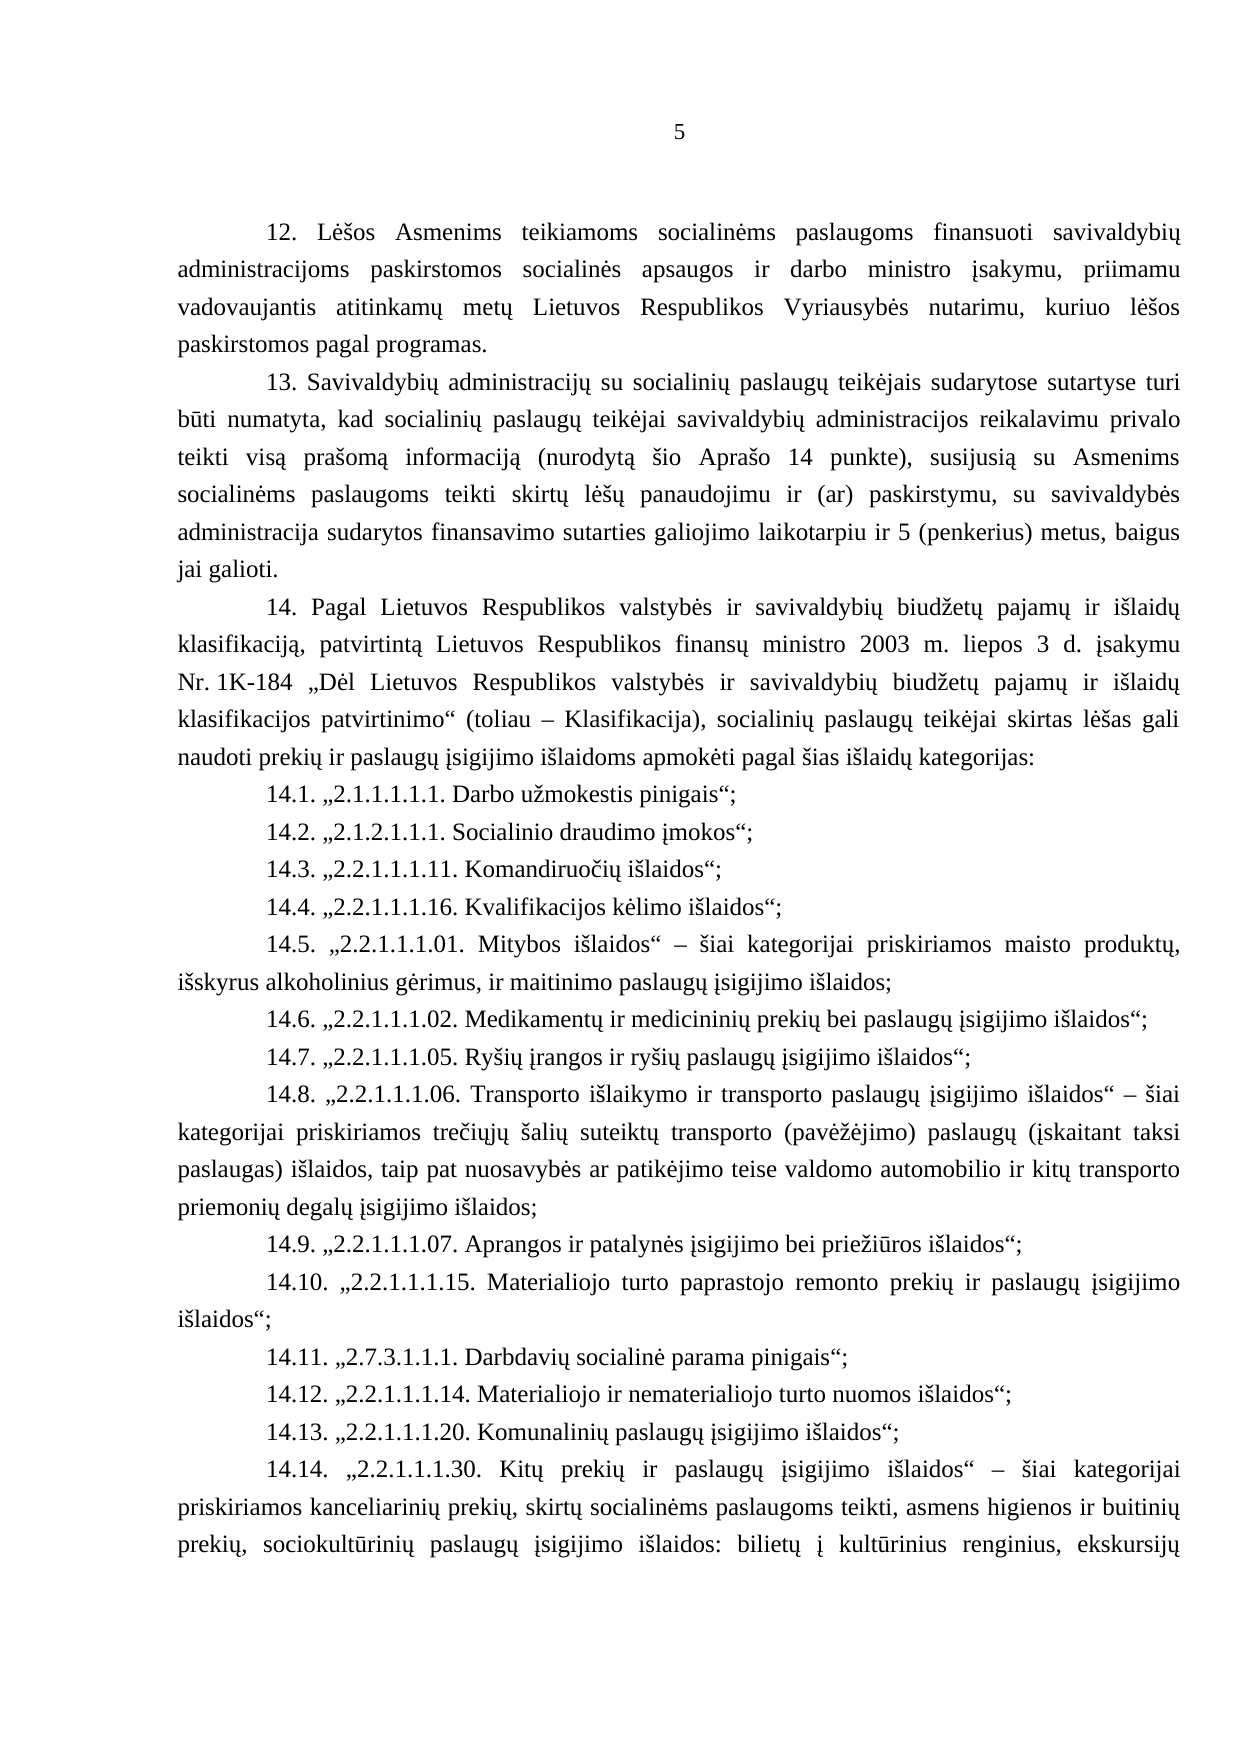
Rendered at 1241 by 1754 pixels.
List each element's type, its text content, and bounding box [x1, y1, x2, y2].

text 14.4. „2.2.1.1.1.16. Kvalifikacijos kėlimo išlaidos“; [177, 885, 1181, 923]
text 14.2. „2.1.2.1.1.1. Socialinio draudimo įmokos“; [177, 810, 1181, 848]
text 14.9. „2.2.1.1.1.07. Aprangos ir patalynės įsigijimo bei priežiūros išlaidos“; [177, 1223, 1181, 1260]
text 13. Savivaldybių administracijų su socialinių paslaugų teikėjais sudarytose sutartyse turi būti numatyta, kad socialinių paslaugų teikėjai savivaldybių administracijos reikalavimu privalo teikti visą prašomą informaciją (nurodytą šio Aprašo 14 punkte), susijusią su Asmenims socialinėms paslaugoms teikti skirtų lėšų panaudojimu ir (ar) paskirstymu, su savivaldybės administracija sudarytos finansavimo sutarties galiojimo laikotarpiu ir 5 (penkerius) metus, baigus jai galioti. [177, 360, 1181, 585]
text 14.3. „2.2.1.1.1.11. Komandiruočių išlaidos“; [177, 848, 1181, 885]
text 14.6. „2.2.1.1.1.02. Medikamentų ir medicininių prekių bei paslaugų įsigijimo išlaidos“; [177, 998, 1181, 1035]
text 14.11. „2.7.3.1.1.1. Darbdavių socialinė parama pinigais“; [177, 1335, 1181, 1373]
text 12. Lėšos Asmenims teikiamoms socialinėms paslaugoms finansuoti savivaldybių administracijoms paskirstomos socialinės apsaugos ir darbo ministro įsakymu, priimamu vadovaujantis atitinkamų metų Lietuvos Respublikos Vyriausybės nutarimu, kuriuo lėšos paskirstomos pagal programas. [177, 210, 1181, 360]
text 14.12. „2.2.1.1.1.14. Materialiojo ir nematerialiojo turto nuomos išlaidos“; [177, 1373, 1181, 1410]
text 14.14. „2.2.1.1.1.30. Kitų prekių ir paslaugų įsigijimo išlaidos“ – šiai kategorijai priskiriamos kanceliarinių prekių, skirtų socialinėms paslaugoms teikti, asmens higienos ir buitinių prekių, sociokultūrinių paslaugų įsigijimo išlaidos: bilietų į kultūrinius renginius, ekskursijų [177, 1448, 1181, 1560]
text 14.8. „2.2.1.1.1.06. Transporto išlaikymo ir transporto paslaugų įsigijimo išlaidos“ – šiai kategorijai priskiriamos trečiųjų šalių suteiktų transporto (pavėžėjimo) paslaugų (įskaitant taksi paslaugas) išlaidos, taip pat nuosavybės ar patikėjimo teise valdomo automobilio ir kitų transporto priemonių degalų įsigijimo išlaidos; [177, 1073, 1181, 1223]
text 14.5. „2.2.1.1.1.01. Mitybos išlaidos“ – šiai kategorijai priskiriamos maisto produktų, išskyrus alkoholinius gėrimus, ir maitinimo paslaugų įsigijimo išlaidos; [177, 923, 1181, 998]
text 14.1. „2.1.1.1.1.1. Darbo užmokestis pinigais“; [177, 773, 1181, 810]
text 14. Pagal Lietuvos Respublikos valstybės ir savivaldybių biudžetų pajamų ir išlaidų klasifikaciją, patvirtintą Lietuvos Respublikos finansų ministro 2003 m. liepos 3 d. įsakymu Nr. 1K‑184 „Dėl Lietuvos Respublikos valstybės ir savivaldybių biudžetų pajamų ir išlaidų klasifikacijos patvirtinimo“ (toliau – Klasifikacija), socialinių paslaugų teikėjai skirtas lėšas gali naudoti prekių ir paslaugų įsigijimo išlaidoms apmokėti pagal šias išlaidų kategorijas: [177, 585, 1181, 773]
text 14.13. „2.2.1.1.1.20. Komunalinių paslaugų įsigijimo išlaidos“; [177, 1410, 1181, 1448]
text 14.10. „2.2.1.1.1.15. Materialiojo turto paprastojo remonto prekių ir paslaugų įsigijimo išlaidos“; [177, 1260, 1181, 1335]
text 14.7. „2.2.1.1.1.05. Ryšių įrangos ir ryšių paslaugų įsigijimo išlaidos“; [177, 1035, 1181, 1073]
